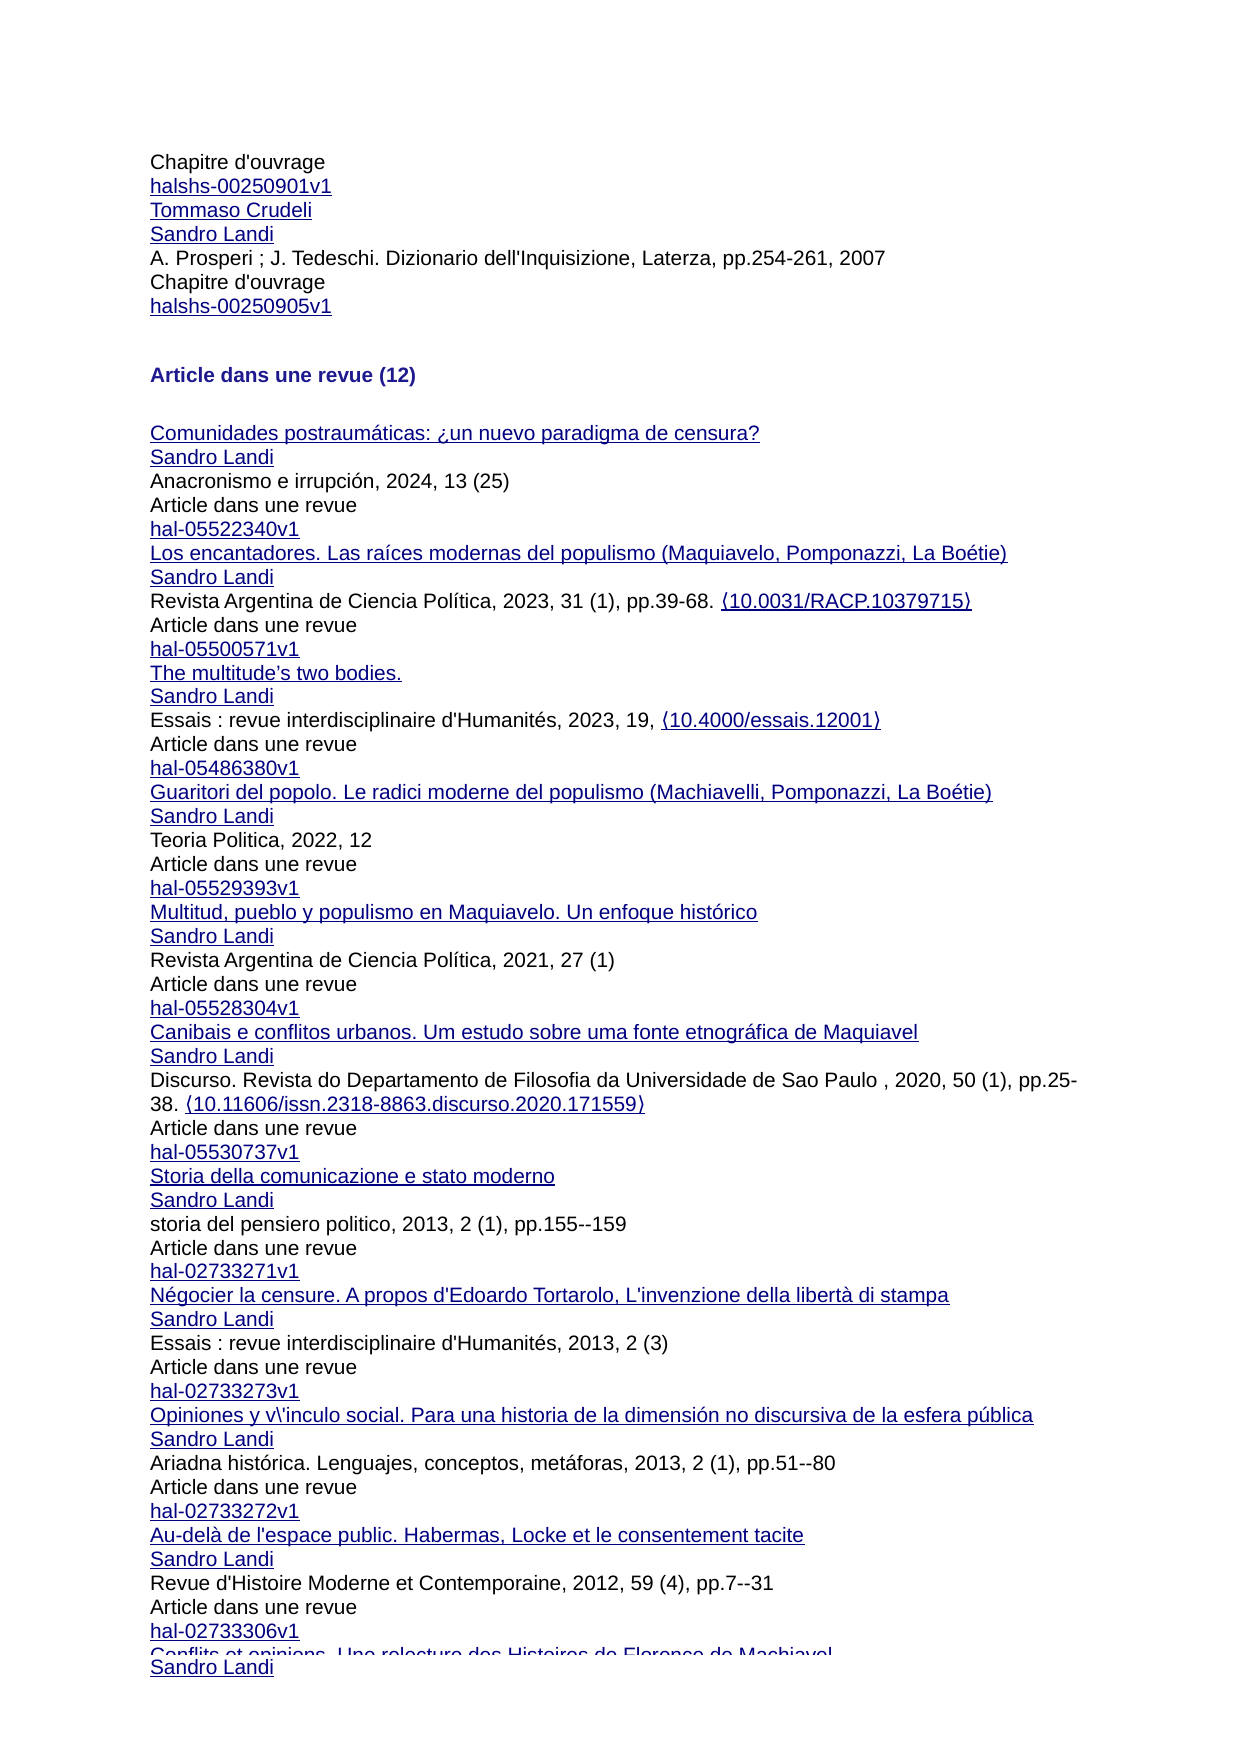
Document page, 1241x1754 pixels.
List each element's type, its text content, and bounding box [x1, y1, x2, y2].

subtitle Article dans une revue (12) [150, 362, 1090, 386]
table_cell Au-delà de l'espace public. Habermas, Locke et le consentement tacite Sandro Landi Revue d'Histoire Moderne et Contemporaine, 2012, 59 (4), pp.7--31 Article dans une revue hal-02733306v1 [150, 1523, 1090, 1643]
table_cell Guaritori del popolo. Le radici moderne del populismo (Machiavelli, Pomponazzi, La Boétie) Sandro Landi Teoria Politica, 2022, 12 Article dans une revue hal-05529393v1 [150, 780, 1090, 900]
table_cell Chapitre d'ouvrage halshs-00250901v1 [150, 150, 1090, 198]
table_cell The multitude’s two bodies. Sandro Landi Essais : revue interdisciplinaire d'Humanités, 2023, 19, ⟨10.4000/essais.12001⟩ Article dans une revue hal-05486380v1 [150, 660, 1090, 780]
table_cell Tommaso Crudeli Sandro Landi A. Prosperi ; J. Tedeschi. Dizionario dell'Inquisizione, Laterza, pp.254-261, 2007 Chapitre d'ouvrage halshs-00250905v1 [150, 198, 1090, 318]
table_header Comunidades postraumáticas: ¿un nuevo paradigma de censura? Sandro Landi Anacronismo e irrupción, 2024, 13 (25) Article dans une revue hal-05522340v1 [150, 421, 1090, 541]
table_cell Négocier la censure. A propos d'Edoardo Tortarolo, L'invenzione della libertà di stampa Sandro Landi Essais : revue interdisciplinaire d'Humanités, 2013, 2 (3) Article dans une revue hal-02733273v1 [150, 1283, 1090, 1403]
table_cell Canibais e conflitos urbanos. Um estudo sobre uma fonte etnográfica de Maquiavel Sandro Landi Discurso. Revista do Departamento de Filosofia da Universidade de Sao Paulo , 2020, 50 (1), pp.25-38. ⟨10.11606/issn.2318-8863.discurso.2020.171559⟩ Article dans une revue hal-05530737v1 [150, 1020, 1090, 1163]
table_cell Conflits et opinions. Une relecture des Histoires de Florence de Machiavel Sandro Landi [150, 1643, 1090, 1679]
table_cell Storia della comunicazione e stato moderno Sandro Landi storia del pensiero politico, 2013, 2 (1), pp.155--159 Article dans une revue hal-02733271v1 [150, 1164, 1090, 1283]
table_cell Multitud, pueblo y populismo en Maquiavelo. Un enfoque histórico Sandro Landi Revista Argentina de Ciencia Política, 2021, 27 (1) Article dans une revue hal-05528304v1 [150, 900, 1090, 1020]
table_cell Opiniones y v\'inculo social. Para una historia de la dimensión no discursiva de la esfera pública Sandro Landi Ariadna histórica. Lenguajes, conceptos, metáforas, 2013, 2 (1), pp.51--80 Article dans une revue hal-02733272v1 [150, 1403, 1090, 1523]
table_cell Los encantadores. Las raíces modernas del populismo (Maquiavelo, Pomponazzi, La Boétie) Sandro Landi Revista Argentina de Ciencia Política, 2023, 31 (1), pp.39-68. ⟨10.0031/RACP.10379715⟩ Article dans une revue hal-05500571v1 [150, 541, 1090, 660]
